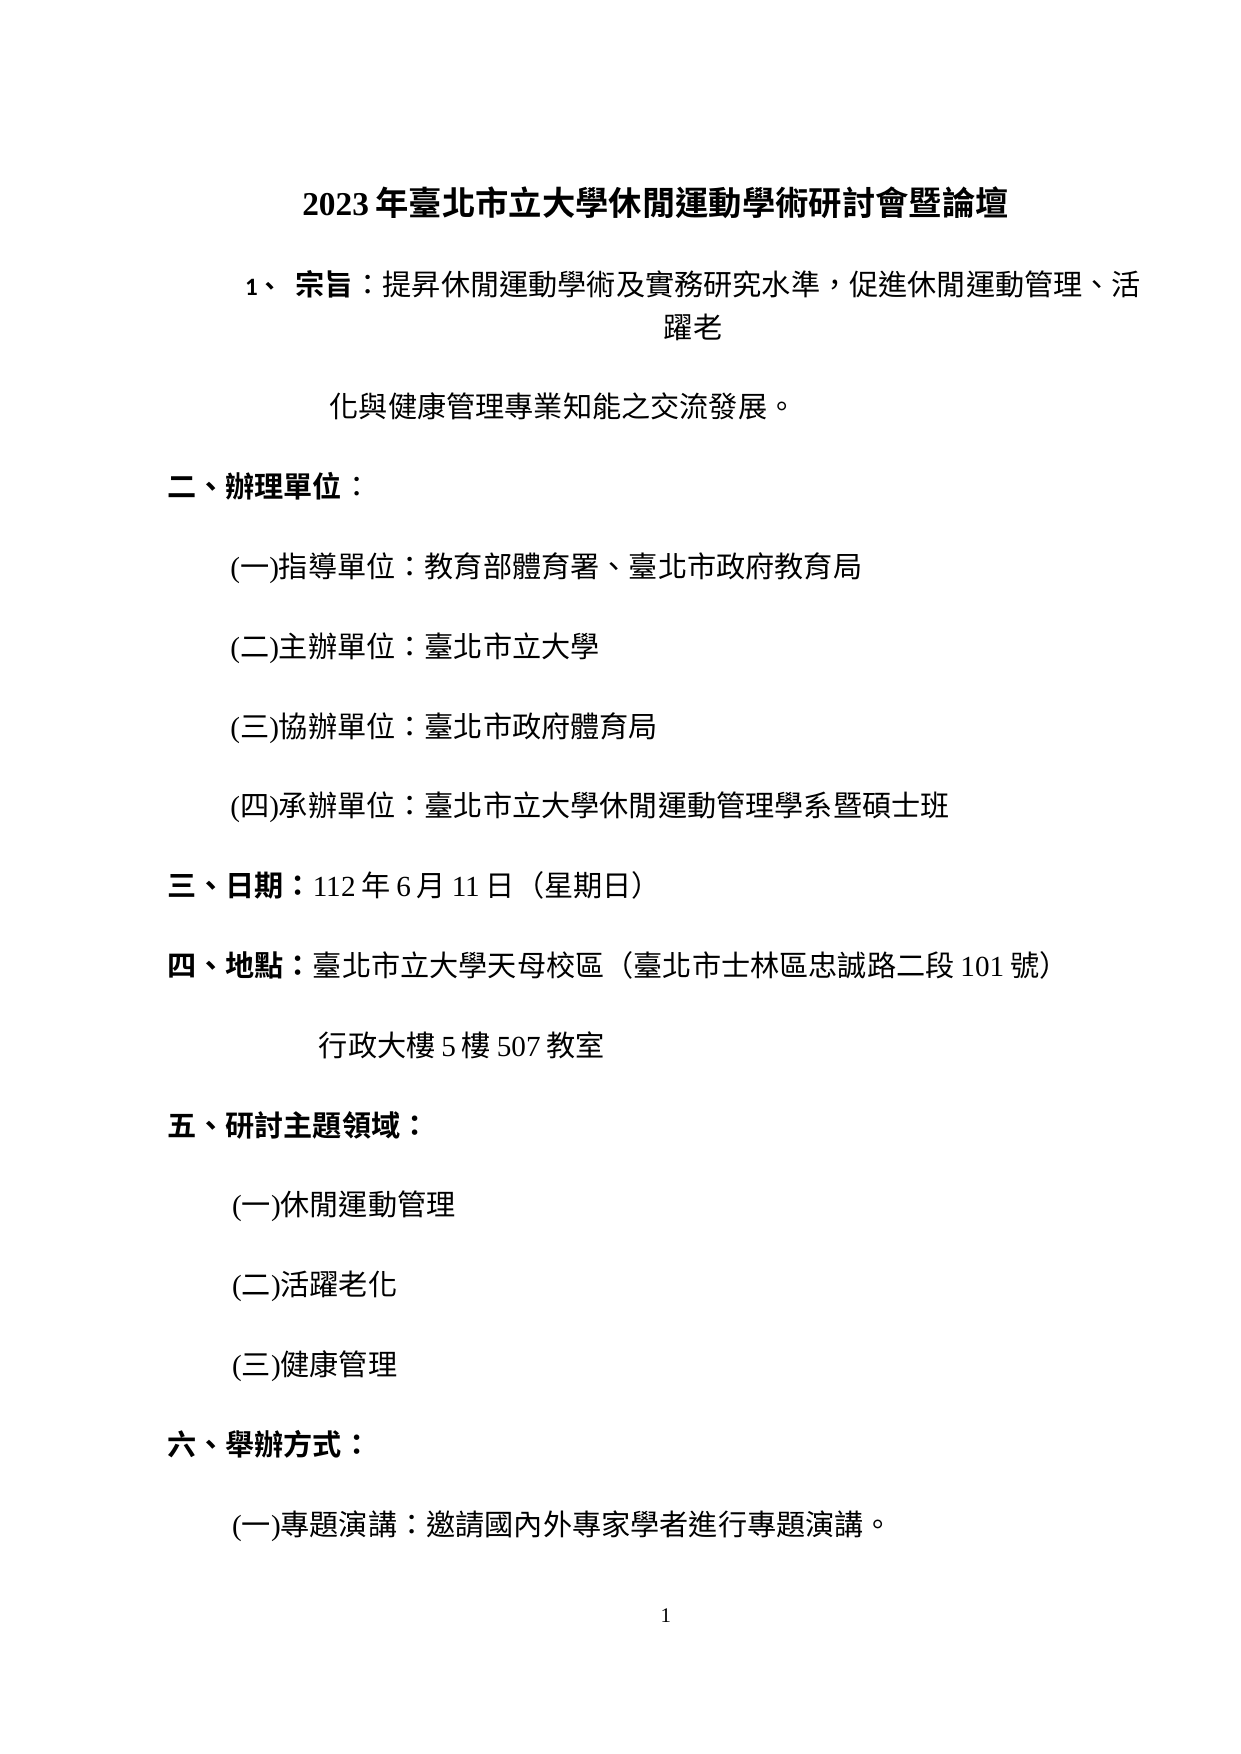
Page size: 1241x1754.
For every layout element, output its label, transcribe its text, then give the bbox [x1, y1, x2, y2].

text 化與健康管理專業知能之交流發展。 [242, 384, 1144, 426]
text 六、舉辦方式： [167, 1421, 1144, 1464]
text 三、日期：112年6月11日（星期日） [167, 863, 1144, 905]
text 2023年臺北市立大學休閒運動學術研討會暨論壇 [167, 176, 1144, 224]
text 行政大樓5樓507教室 [187, 1022, 1144, 1065]
text (四)承辦單位：臺北市立大學休閒運動管理學系暨碩士班 [230, 783, 1144, 825]
text (一)休閒運動管理 [232, 1182, 1144, 1224]
text (一)專題演講：邀請國內外專家學者進行專題演講。 [232, 1501, 1144, 1543]
text 四、地點：臺北市立大學天母校區（臺北市士林區忠誠路二段101號） [167, 943, 1144, 985]
text (一)指導單位：教育部體育署、臺北市政府教育局 [230, 544, 1144, 586]
text 五、研討主題領域： [167, 1102, 1144, 1144]
list 宗旨：提昇休閒運動學術及實務研究水準，促進休閒運動管理、活躍老 [242, 262, 1144, 347]
text (二)活躍老化 [232, 1262, 1144, 1304]
text (三)健康管理 [232, 1342, 1144, 1384]
text (二)主辦單位：臺北市立大學 [230, 623, 1144, 666]
text (三)協辦單位：臺北市政府體育局 [230, 703, 1144, 746]
text 二、辦理單位： [167, 464, 1144, 506]
